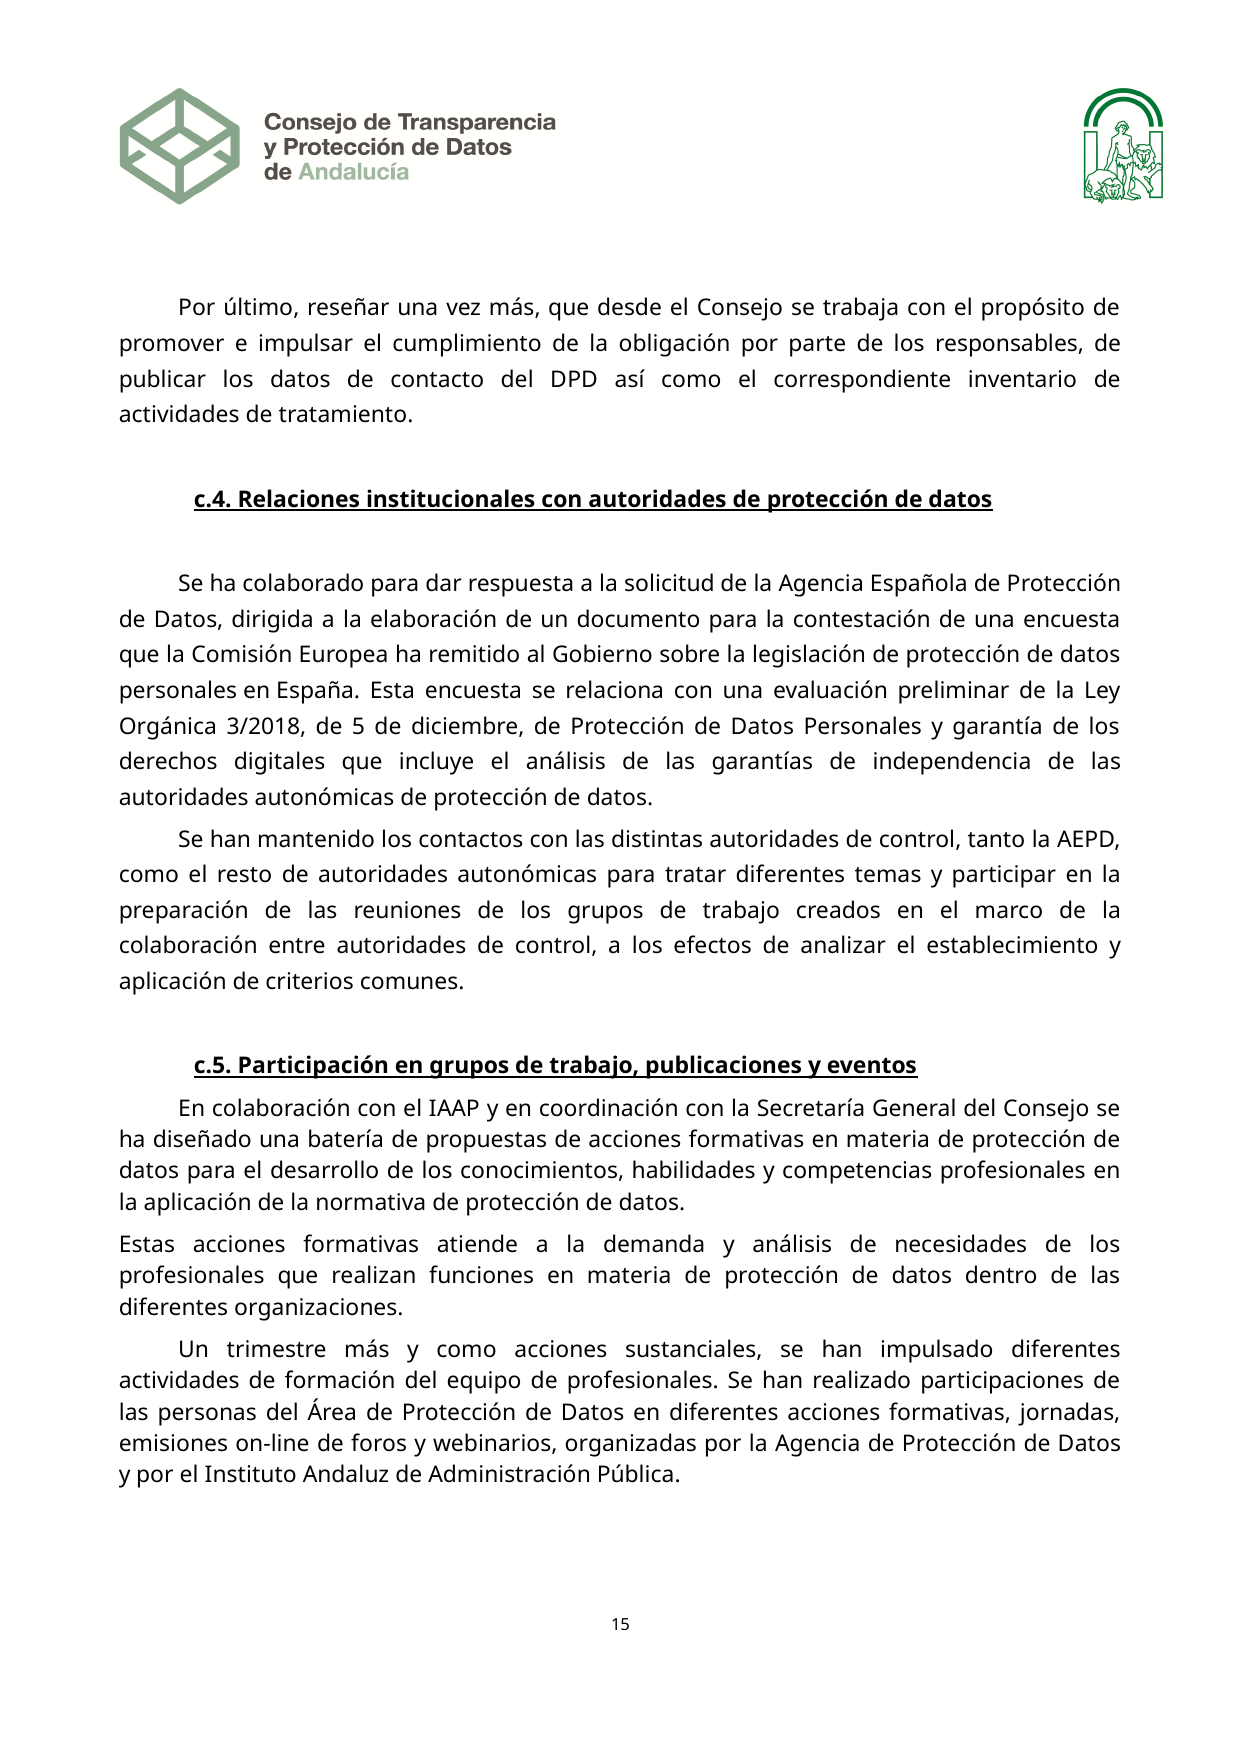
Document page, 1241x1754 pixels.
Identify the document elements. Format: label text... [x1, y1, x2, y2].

text Estas acciones formativas atiende a la demanda y análisis de necesidades de los profesionales que realizan funciones en materia de protección de datos dentro de las diferentes organizaciones. [118, 1228, 1122, 1322]
text En colaboración con el IAAP y en coordinación con la Secretaría General del Consejo se ha diseñado una batería de propuestas de acciones formativas en materia de protección de datos para el desarrollo de los conocimientos, habilidades y competencias profesionales en la aplicación de la normativa de protección de datos. [118, 1092, 1122, 1217]
text Por último, reseñar una vez más, que desde el Consejo se trabaja con el propósito de promover e impulsar el cumplimiento de la obligación por parte de los responsables, de publicar los datos de contacto del DPD así como el correspondiente inventario de actividades de tratamiento. [118, 287, 1122, 429]
text c.4. Relaciones institucionales con autoridades de protección de datos [193, 483, 1122, 514]
text Se ha colaborado para dar respuesta a la solicitud de la Agencia Española de Protección de Datos, dirigida a la elaboración de un documento para la contestación de una encuesta que la Comisión Europea ha remitido al Gobierno sobre la legislación de protección de datos personales en España. Esta encuesta se relaciona con una evaluación preliminar de la Ley Orgánica 3/2018, de 5 de diciembre, de Protección de Datos Personales y garantía de los derechos digitales que incluye el análisis de las garantías de independencia de las autoridades autonómicas de protección de datos. [118, 567, 1122, 812]
text c.5. Participación en grupos de trabajo, publicaciones y eventos [193, 1049, 1122, 1081]
text Se han mantenido los contactos con las distintas autoridades de control, tanto la AEPD, como el resto de autoridades autonómicas para tratar diferentes temas y participar en la preparación de las reuniones de los grupos de trabajo creados en el marco de la colaboración entre autoridades de control, a los efectos de analizar el establecimiento y aplicación de criterios comunes. [118, 822, 1122, 996]
text Un trimestre más y como acciones sustanciales, se han impulsado diferentes actividades de formación del equipo de profesionales. Se han realizado participaciones de las personas del Área de Protección de Datos en diferentes acciones formativas, jornadas, emisiones on-line de foros y webinarios, organizadas por la Agencia de Protección de Datos y por el Instituto Andaluz de Administración Pública. [118, 1333, 1122, 1489]
